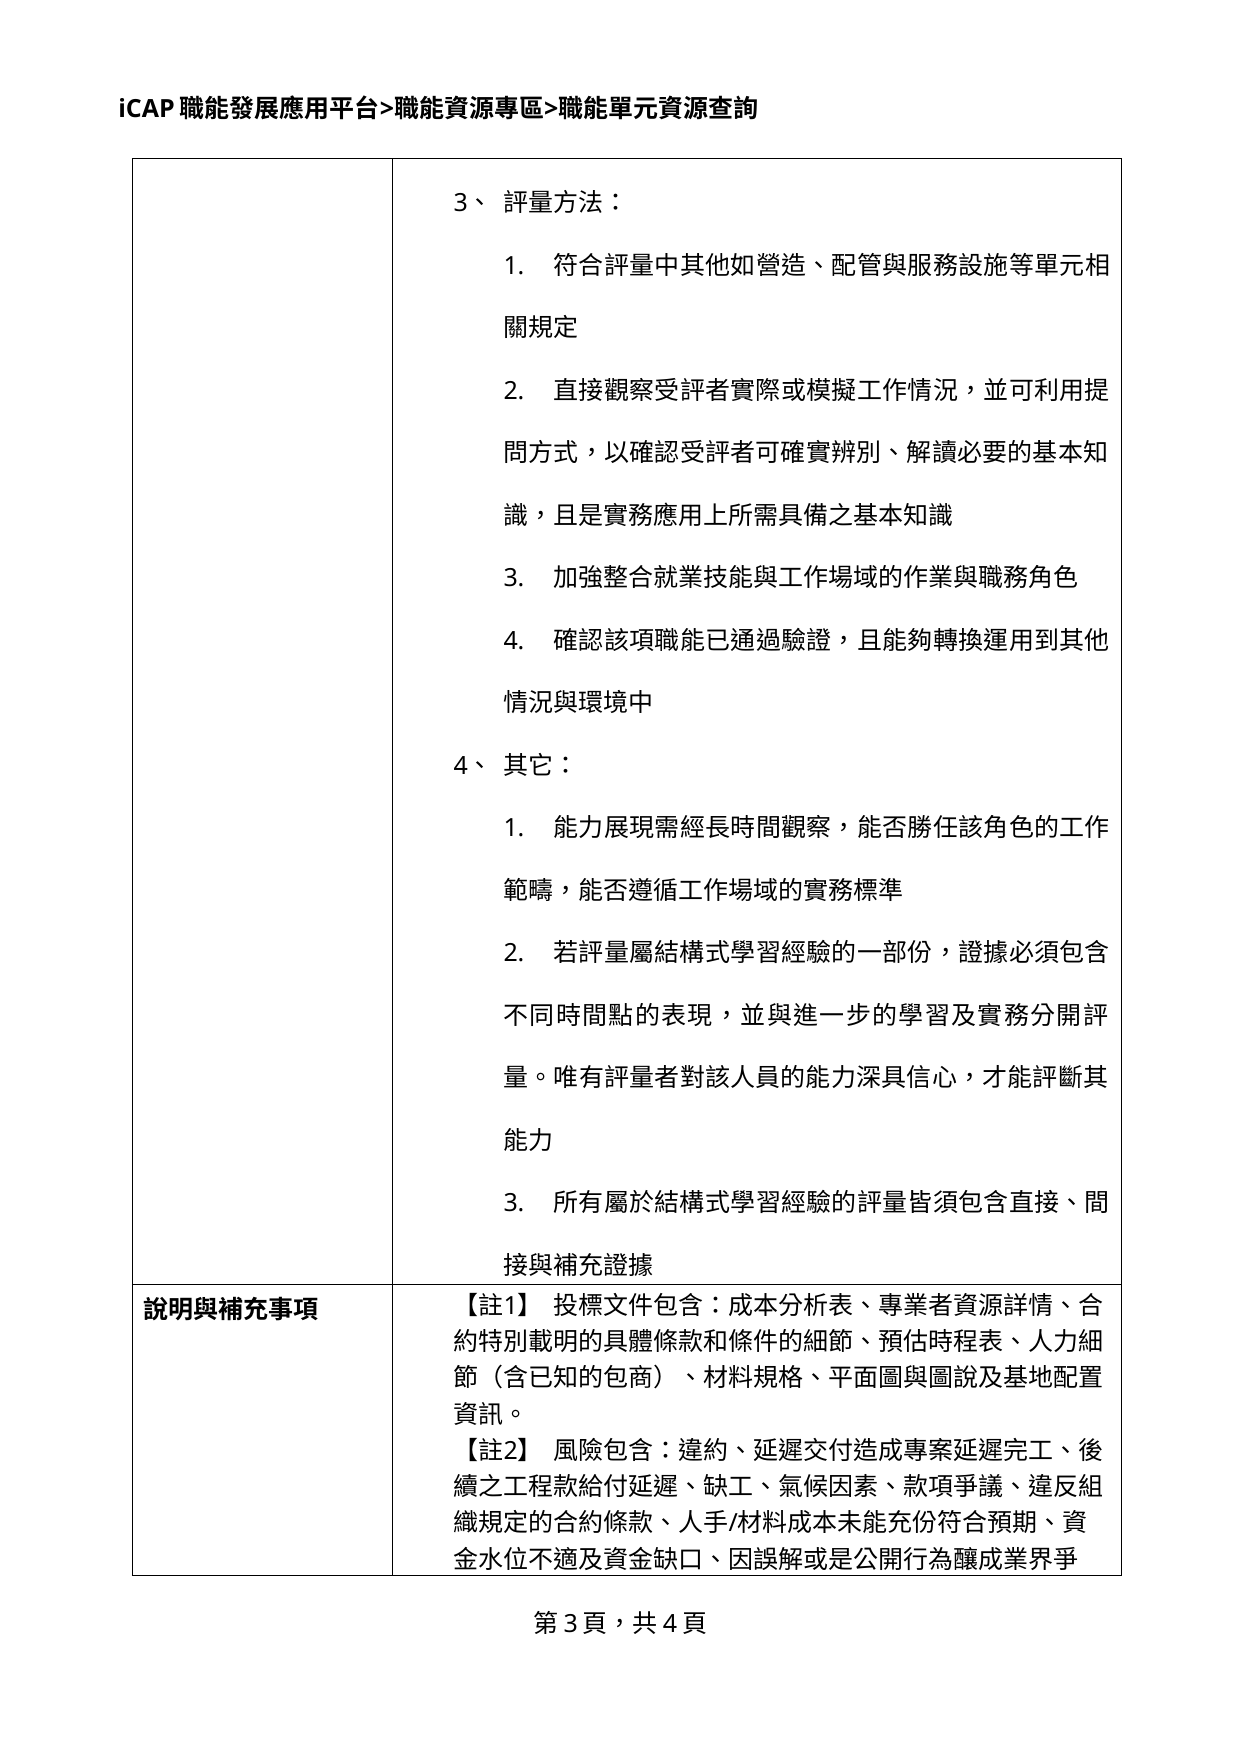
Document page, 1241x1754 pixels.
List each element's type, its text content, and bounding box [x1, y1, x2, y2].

table_cell 說明與補充事項 [133, 1285, 392, 1575]
table_cell [133, 159, 392, 1284]
table_cell 投標文件包含：成本分析表、專業者資源詳情、合約特別載明的具體條款和條件的細節、預估時程表、人力細節（含已知的包商）、材料規格、平面圖與圖說及基地配置資訊。 風險包含：違約、延遲交付造成專案延遲完工、後續之工程款給付延遲、缺工、氣候因素、款項爭議、違反組織規定的合約條款、人手/材料成本未能充份符合預期、資金水位不適及資金缺口、因誤解或是公開行為釀成業界爭 [393, 1285, 1121, 1575]
table_cell 評量之關鍵證據： 確認投標合約的需求 有效率地蒐集細節資訊 迅速檢查文件與計算方式 依據組織的品質標準，製作文件 有效的書寫與口語溝通 評量所需情境與資源： 在建築、施工單位或是民事合約辦公室都應備有專案文件 相關規範、標準與政府法規 辦公用品包含計算機、影印機與電話系統 電腦設備要具備相關軟體，以利觀看 2D CAD 圖面，執行成本控制軟體和列印圖面 於技術資訊室放置現有丈量數據文件、設計圖、建築結構與製造商的產品資料 適合施工進展的工作場所 評量方法： 符合評量中其他如營造、配管與服務設施等單元相關規定 直接觀察受評者實際或模擬工作情況，並可利用提問方式，以確認受評者可確實辨別、解讀必要的基本知識，且是實務應用上所需具備之基本知識 加強整合就業技能與工作場域的作業與職務角色 確認該項職能已通過驗證，且能夠轉換運用到其他情況與環境中 其它： 能力展現需經長時間觀察，能否勝任該角色的工作範疇，能否遵循工作場域的實務標準 若評量屬結構式學習經驗的一部份，證據必須包含不同時間點的表現，並與進一步的學習及實務分開評量。唯有評量者對該人員的能力深具信心，才能評斷其能力 所有屬於結構式學習經驗的評量皆須包含直接、間接與補充證據 [393, 159, 1121, 1284]
